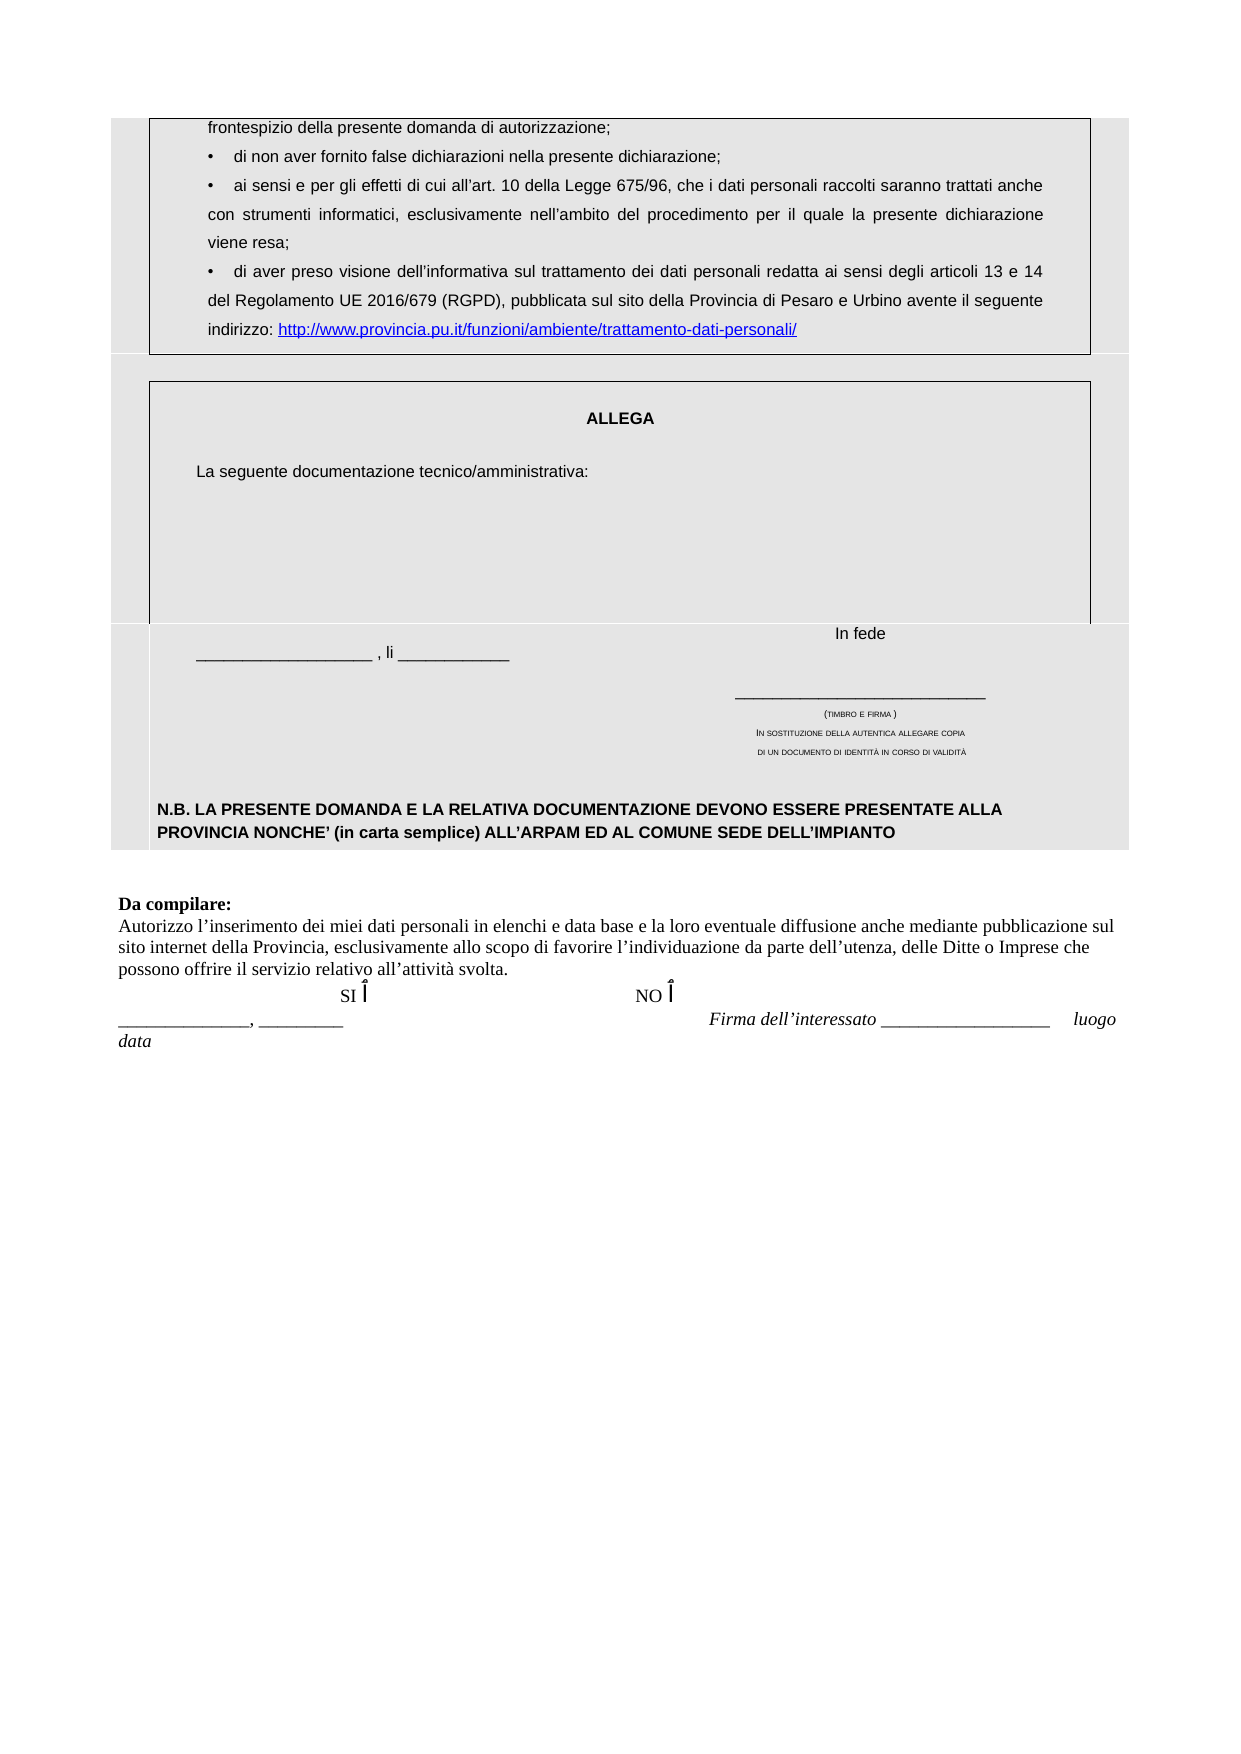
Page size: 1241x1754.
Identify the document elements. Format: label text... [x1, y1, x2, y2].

text Autorizzo l’inserimento dei miei dati personali in elenchi e data base e la loro eventuale diffusione anche mediante pubblicazione sul sito internet della Provincia, esclusivamente allo scopo di favorire l’individuazione da parte dell’utenza, delle Ditte o Imprese che possono offrire il servizio relativo all’attività svolta. [118, 914, 1122, 979]
table_cell [111, 624, 149, 800]
table_cell [111, 354, 1129, 381]
table_cell [1052, 462, 1090, 623]
table_cell [150, 624, 189, 800]
table_cell [1091, 381, 1129, 462]
table_cell [150, 119, 189, 353]
table_cell [111, 462, 149, 623]
table_cell [111, 381, 149, 462]
table_cell [1091, 118, 1129, 353]
table_cell [1052, 624, 1091, 800]
table_cell [1091, 624, 1129, 800]
text Da compilare: [118, 893, 1122, 914]
table_cell [150, 462, 189, 623]
table_cell La seguente documentazione tecnico/amministrativa: [189, 462, 1052, 623]
table_cell [1052, 119, 1090, 353]
text SI ٱ NO ٱ [118, 979, 1122, 1008]
table_cell N.B. LA PRESENTE DOMANDA E LA RELATIVA DOCUMENTAZIONE DEVONO ESSERE PRESENTATE ALLA PROVINCIA NONCHE’ (in carta semplice) ALL’ARPAM ED AL COMUNE SEDE DELL’IMPIANTO [150, 800, 1091, 850]
table_cell [111, 118, 149, 353]
table_cell [111, 800, 149, 850]
table_cell [1091, 800, 1129, 850]
table_cell ALLEGA [189, 382, 1052, 462]
table_cell frontespizio della presente domanda di autorizzazione; di non aver fornito false dichiarazioni nella presente dichiarazione; ai sensi e per gli effetti di cui all’art. 10 della Legge 675/96, che i dati personali raccolti saranno trattati anche con strumenti informatici, esclusivamente nell’ambito del procedimento per il quale la presente dichiarazione viene resa; di aver preso visione dell’informativa sul trattamento dei dati personali redatta ai sensi degli articoli 13 e 14 del Regolamento UE 2016/679 (RGPD), pubblicata sul sito della Provincia di Pesaro e Urbino avente il seguente indirizzo: http://www.provincia.pu.it/funzioni/ambiente/trattamento-dati-personali/ [189, 119, 1052, 353]
table_cell In fede ___________________ , li ____________ ___________________________ (timbro e firma ) In sostituzione della autentica allegare copia di un documento di identità in corso di validità [189, 624, 1052, 800]
text ______________, _________ Firma dell’interessato __________________ luogo data [118, 1008, 1122, 1051]
table_cell [1052, 382, 1090, 462]
table_cell [150, 382, 189, 462]
table_cell [1091, 462, 1129, 623]
